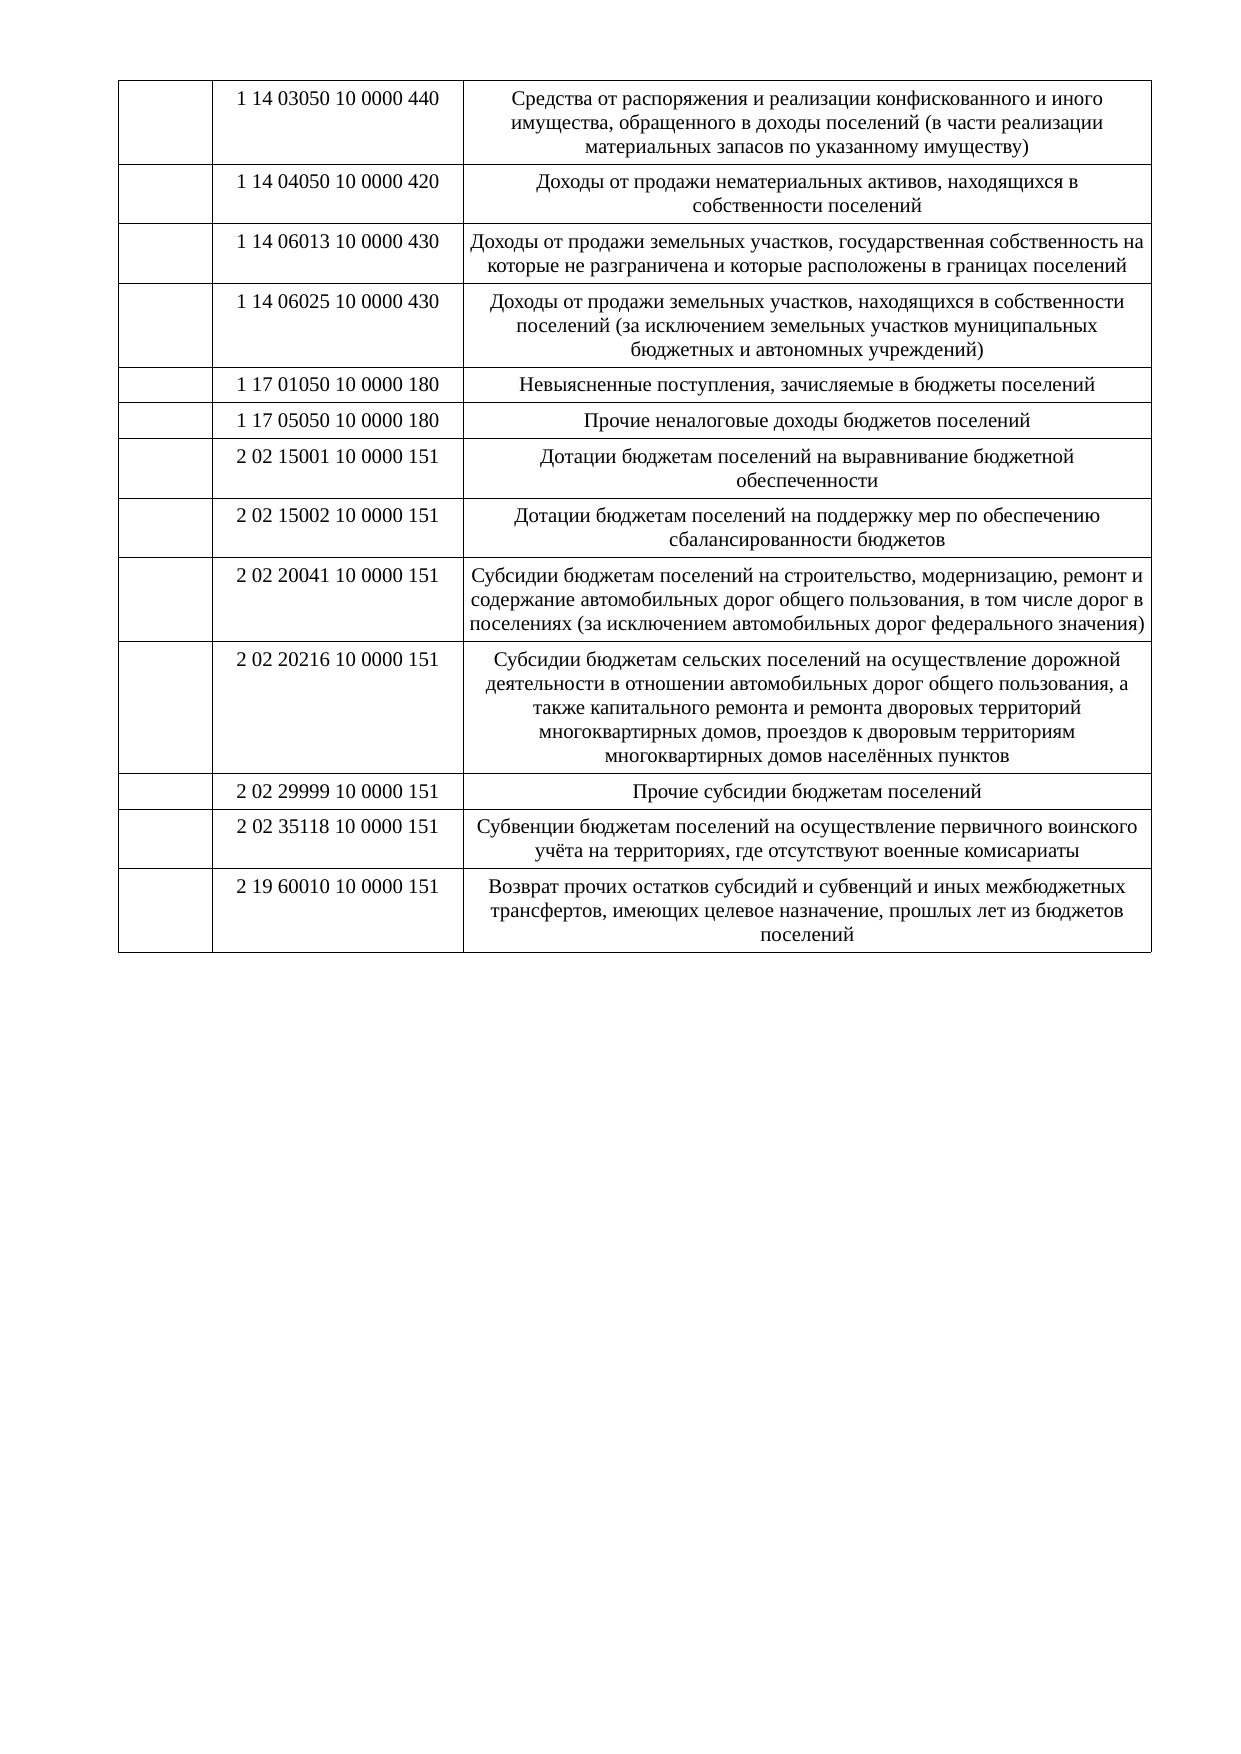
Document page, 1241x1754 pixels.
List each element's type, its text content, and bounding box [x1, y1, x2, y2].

table_cell [119, 810, 212, 868]
table_cell [119, 368, 212, 402]
table_cell 2 19 60010 10 0000 151 [213, 869, 463, 952]
table_cell 2 02 35118 10 0000 151 [213, 810, 463, 868]
table_cell 1 14 06013 10 0000 430 [213, 224, 463, 283]
table_cell Средства от распоряжения и реализации конфискованного и иного имущества, обращенного в доходы поселений (в части реализации материальных запасов по указанному имуществу) [464, 81, 1151, 163]
table_cell 2 02 15002 10 0000 151 [213, 499, 463, 557]
table_cell Возврат прочих остатков субсидий и субвенций и иных межбюджетных трансфертов, имеющих целевое назначение, прошлых лет из бюджетов поселений [464, 869, 1151, 952]
table_cell Доходы от продажи земельных участков, государственная собственность на которые не разграничена и которые расположены в границах поселений [464, 224, 1151, 283]
table_cell Доходы от продажи нематериальных активов, находящихся в собственности поселений [464, 165, 1151, 223]
table_cell 1 17 01050 10 0000 180 [213, 368, 463, 402]
table_cell 2 02 20041 10 0000 151 [213, 558, 463, 641]
table_cell 1 14 04050 10 0000 420 [213, 165, 463, 223]
table_cell [119, 558, 212, 641]
table_cell [119, 439, 212, 497]
table_cell [119, 165, 212, 223]
table_cell Субвенции бюджетам поселений на осуществление первичного воинского учёта на территориях, где отсутствуют военные комисариаты [464, 810, 1151, 868]
table_cell [119, 284, 212, 367]
table_cell Дотации бюджетам поселений на выравнивание бюджетной обеспеченности [464, 439, 1151, 497]
table_cell [119, 403, 212, 438]
table_cell Дотации бюджетам поселений на поддержку мер по обеспечению сбалансированности бюджетов [464, 499, 1151, 557]
table_cell Субсидии бюджетам поселений на строительство, модернизацию, ремонт и содержание автомобильных дорог общего пользования, в том числе дорог в поселениях (за исключением автомобильных дорог федерального значения) [464, 558, 1151, 641]
table_cell [119, 774, 212, 808]
table_cell Прочие субсидии бюджетам поселений [464, 774, 1151, 808]
table_cell [119, 869, 212, 952]
table_cell Невыясненные поступления, зачисляемые в бюджеты поселений [464, 368, 1151, 402]
table_cell [119, 81, 212, 163]
table_cell 2 02 20216 10 0000 151 [213, 642, 463, 773]
table_cell [119, 642, 212, 773]
table_cell 1 17 05050 10 0000 180 [213, 403, 463, 438]
table_cell 1 14 06025 10 0000 430 [213, 284, 463, 367]
table_cell Прочие неналоговые доходы бюджетов поселений [464, 403, 1151, 438]
table_cell 2 02 29999 10 0000 151 [213, 774, 463, 808]
table_cell Доходы от продажи земельных участков, находящихся в собственности поселений (за исключением земельных участков муниципальных бюджетных и автономных учреждений) [464, 284, 1151, 367]
table_cell 2 02 15001 10 0000 151 [213, 439, 463, 497]
table_cell 1 14 03050 10 0000 440 [213, 81, 463, 163]
table_cell [119, 224, 212, 283]
table_cell Субсидии бюджетам сельских поселений на осуществление дорожной деятельности в отношении автомобильных дорог общего пользования, а также капитального ремонта и ремонта дворовых территорий многоквартирных домов, проездов к дворовым территориям многоквартирных домов населённых пунктов [464, 642, 1151, 773]
table_cell [119, 499, 212, 557]
